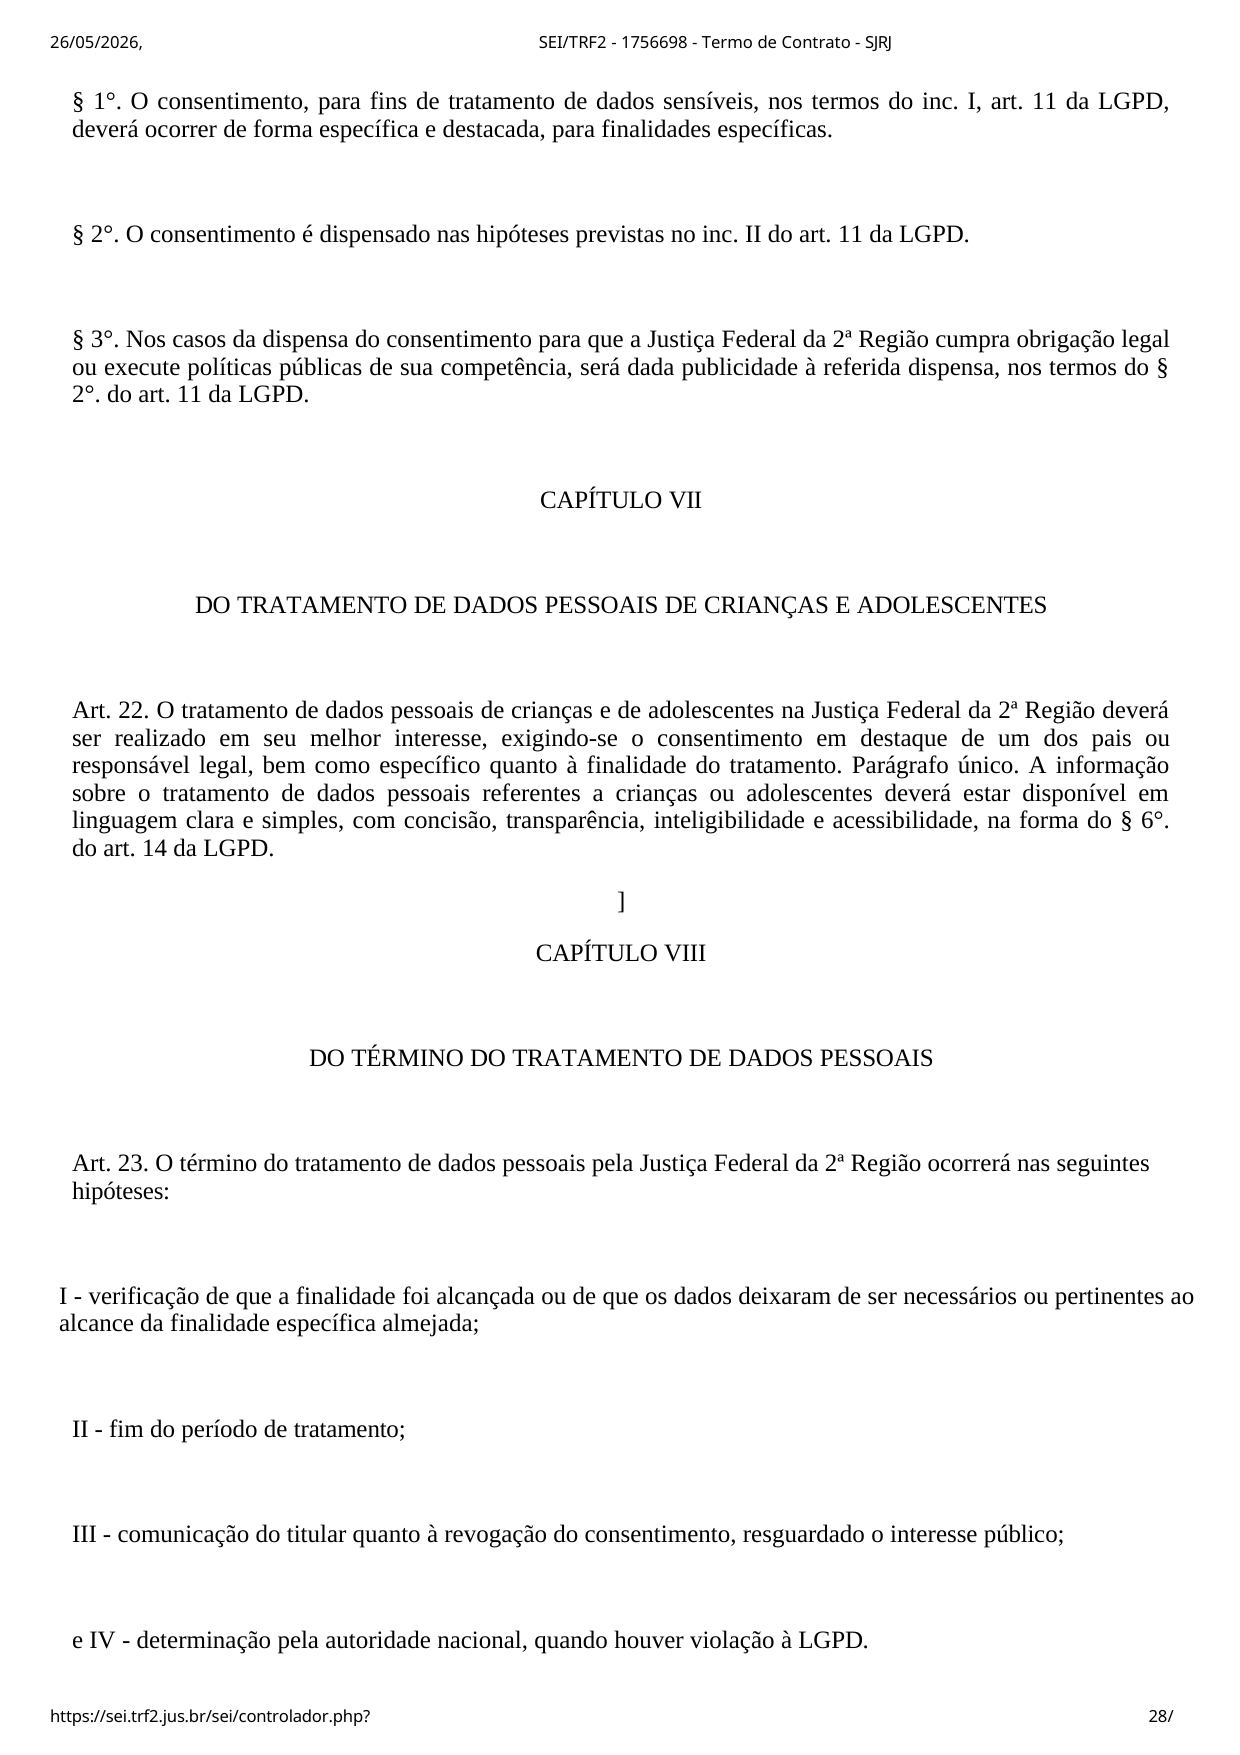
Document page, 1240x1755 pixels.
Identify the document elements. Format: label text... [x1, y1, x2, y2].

text DO TRATAMENTO DE DADOS PESSOAIS DE CRIANÇAS E ADOLESCENTES [65, 590, 1177, 619]
text e IV - determinação pela autoridade nacional, quando houver violação à LGPD. [72, 1625, 1195, 1653]
text § 1°. O consentimento, para fins de tratamento de dados sensíveis, nos termos do inc. I, art. 11 da LGPD, deverá ocorrer de forma específica e destacada, para finalidades específicas. [72, 87, 1171, 143]
text DO TÉRMINO DO TRATAMENTO DE DADOS PESSOAIS [59, 1043, 1183, 1072]
text CAPÍTULO VII [59, 485, 1183, 514]
text § 3°. Nos casos da dispensa do consentimento para que a Justiça Federal da 2ª Região cumpra obrigação legal ou execute políticas públicas de sua competência, será dada publicidade à referida dispensa, nos termos do § 2°. do art. 11 da LGPD. [72, 325, 1171, 408]
list - verificação de que a finalidade foi alcançada ou de que os dados deixaram de ser necessários ou pertinentes ao alcance da finalidade específica almejada; [59, 1282, 1195, 1337]
list - fim do período de tratamento; [72, 1414, 1195, 1443]
list - comunicação do titular quanto à revogação do consentimento, resguardado o interesse público; [72, 1519, 1195, 1548]
text Art. 22. O tratamento de dados pessoais de crianças e de adolescentes na Justiça Federal da 2ª Região deverá ser realizado em seu melhor interesse, exigindo-se o consentimento em destaque de um dos pais ou responsável legal, bem como específico quanto à finalidade do tratamento. Parágrafo único. A informação sobre o tratamento de dados pessoais referentes a crianças ou adolescentes deverá estar disponível em linguagem clara e simples, com concisão, transparência, inteligibilidade e acessibilidade, na forma do § 6°. do art. 14 da LGPD. [72, 696, 1171, 862]
text § 2°. O consentimento é dispensado nas hipóteses previstas no inc. II do art. 11 da LGPD. [72, 219, 1195, 248]
text ] CAPÍTULO VIII [536, 886, 744, 967]
text Art. 23. O término do tratamento de dados pessoais pela Justiça Federal da 2ª Região ocorrerá nas seguintes hipóteses: [72, 1149, 1195, 1205]
